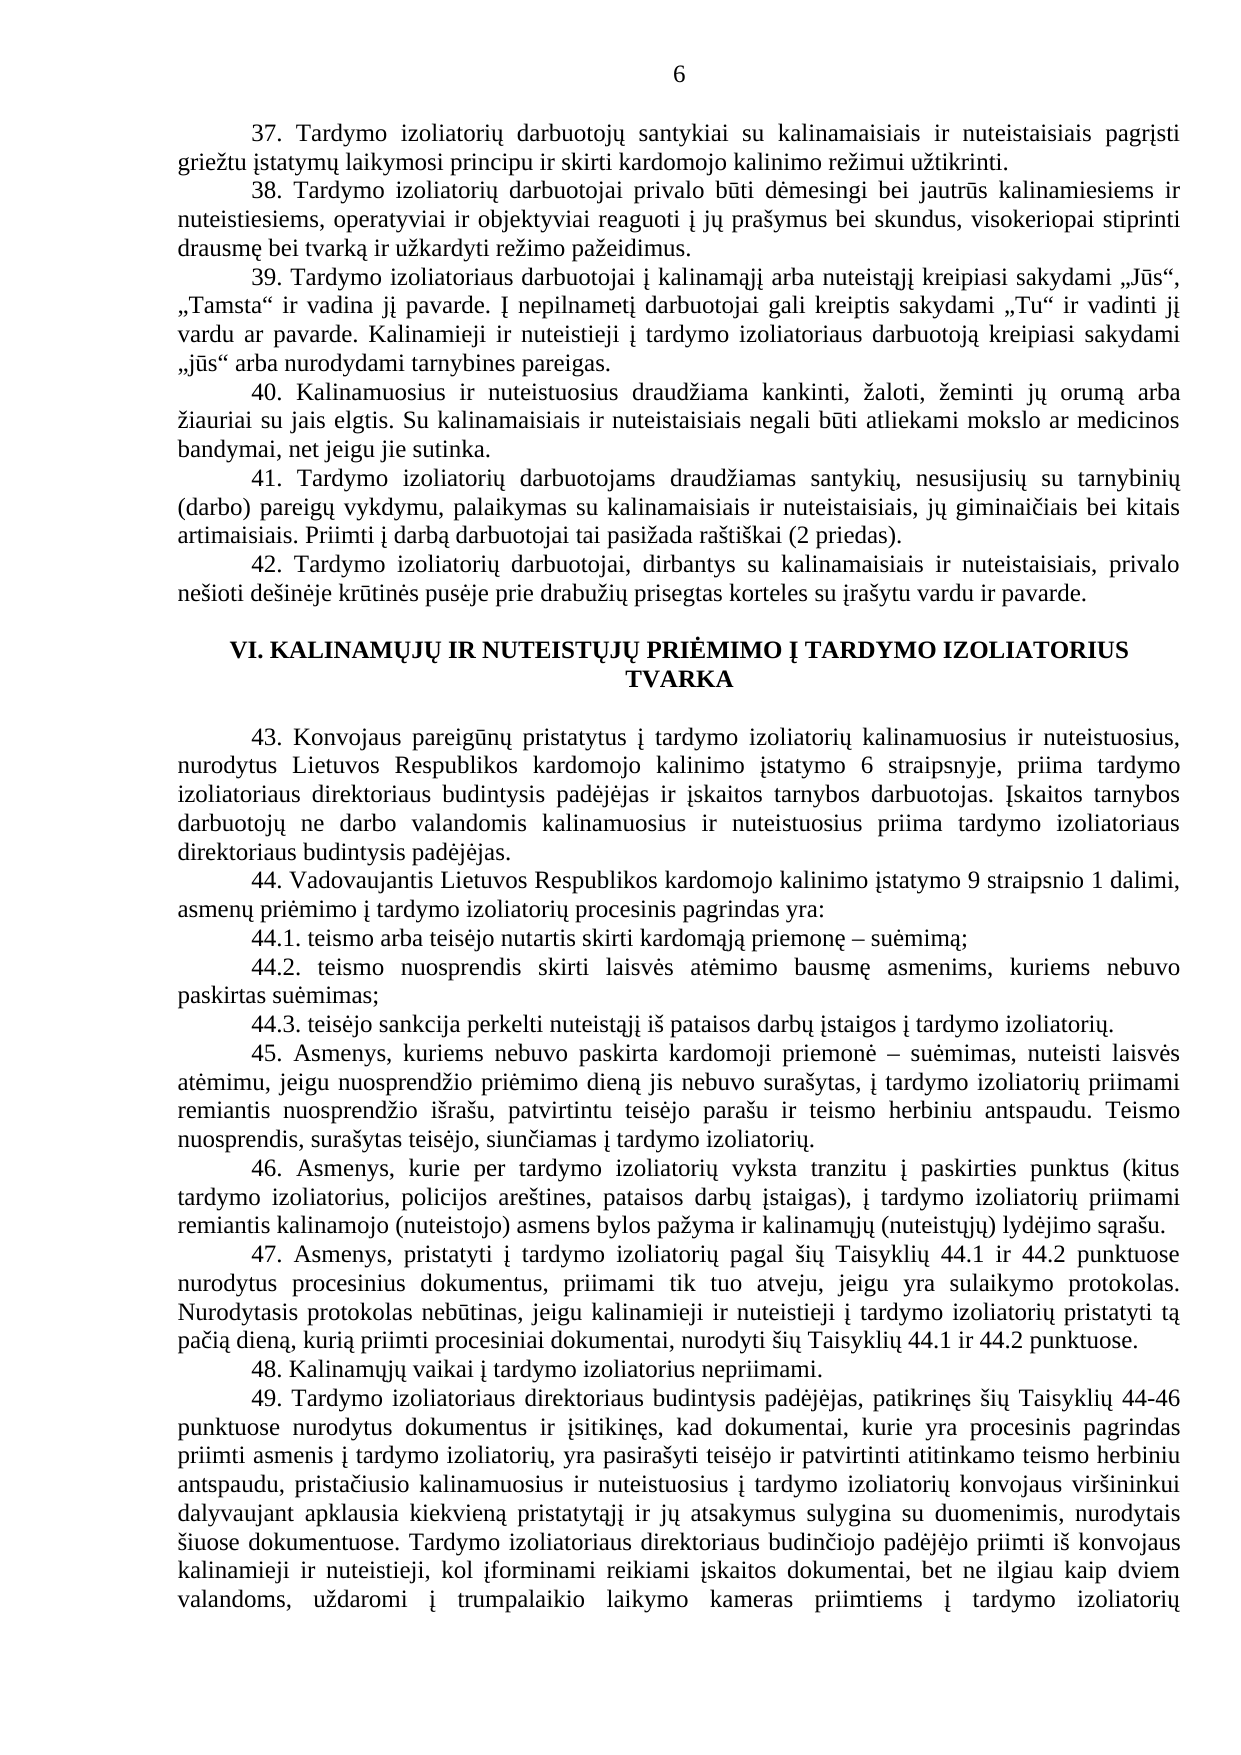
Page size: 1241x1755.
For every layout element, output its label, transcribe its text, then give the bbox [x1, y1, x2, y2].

text 47. Asmenys, pristatyti į tardymo izoliatorių pagal šių Taisyklių 44.1 ir 44.2 punktuose nurodytus procesinius dokumentus, priimami tik tuo atveju, jeigu yra sulaikymo protokolas. Nurodytasis protokolas nebūtinas, jeigu kalinamieji ir nuteistieji į tardymo izoliatorių pristatyti tą pačią dieną, kurią priimti procesiniai dokumentai, nurodyti šių Taisyklių 44.1 ir 44.2 punktuose. [177, 1239, 1181, 1354]
text 45. Asmenys, kuriems nebuvo paskirta kardomoji priemonė – suėmimas, nuteisti laisvės atėmimu, jeigu nuosprendžio priėmimo dieną jis nebuvo surašytas, į tardymo izoliatorių priimami remiantis nuosprendžio išrašu, patvirtintu teisėjo parašu ir teismo herbiniu antspaudu. Teismo nuosprendis, surašytas teisėjo, siunčiamas į tardymo izoliatorių. [177, 1038, 1181, 1153]
text 43. Konvojaus pareigūnų pristatytus į tardymo izoliatorių kalinamuosius ir nuteistuosius, nurodytus Lietuvos Respublikos kardomojo kalinimo įstatymo 6 straipsnyje, priima tardymo izoliatoriaus direktoriaus budintysis padėjėjas ir įskaitos tarnybos darbuotojas. Įskaitos tarnybos darbuotojų ne darbo valandomis kalinamuosius ir nuteistuosius priima tardymo izoliatoriaus direktoriaus budintysis padėjėjas. [177, 722, 1181, 866]
text 42. Tardymo izoliatorių darbuotojai, dirbantys su kalinamaisiais ir nuteistaisiais, privalo nešioti dešinėje krūtinės pusėje prie drabužių prisegtas korteles su įrašytu vardu ir pavarde. [177, 549, 1181, 607]
text 38. Tardymo izoliatorių darbuotojai privalo būti dėmesingi bei jautrūs kalinamiesiems ir nuteistiesiems, operatyviai ir objektyviai reaguoti į jų prašymus bei skundus, visokeriopai stiprinti drausmę bei tvarką ir užkardyti režimo pažeidimus. [177, 176, 1181, 262]
text 44.2. teismo nuosprendis skirti laisvės atėmimo bausmę asmenims, kuriems nebuvo paskirtas suėmimas; [177, 952, 1181, 1009]
text 44.3. teisėjo sankcija perkelti nuteistąjį iš pataisos darbų įstaigos į tardymo izoliatorių. [177, 1009, 1181, 1038]
text 48. Kalinamųjų vaikai į tardymo izoliatorius nepriimami. [177, 1354, 1181, 1383]
text 40. Kalinamuosius ir nuteistuosius draudžiama kankinti, žaloti, žeminti jų orumą arba žiauriai su jais elgtis. Su kalinamaisiais ir nuteistaisiais negali būti atliekami mokslo ar medicinos bandymai, net jeigu jie sutinka. [177, 377, 1181, 463]
text 37. Tardymo izoliatorių darbuotojų santykiai su kalinamaisiais ir nuteistaisiais pagrįsti griežtu įstatymų laikymosi principu ir skirti kardomojo kalinimo režimui užtikrinti. [177, 118, 1181, 176]
text 44.1. teismo arba teisėjo nutartis skirti kardomąją priemonę – suėmimą; [177, 923, 1181, 952]
text 41. Tardymo izoliatorių darbuotojams draudžiamas santykių, nesusijusių su tarnybinių (darbo) pareigų vykdymu, palaikymas su kalinamaisiais ir nuteistaisiais, jų giminaičiais bei kitais artimaisiais. Priimti į darbą darbuotojai tai pasižada raštiškai (2 priedas). [177, 463, 1181, 549]
text 39. Tardymo izoliatoriaus darbuotojai į kalinamąjį arba nuteistąjį kreipiasi sakydami „Jūs“, „Tamsta“ ir vadina jį pavarde. Į nepilnametį darbuotojai gali kreiptis sakydami „Tu“ ir vadinti jį vardu ar pavarde. Kalinamieji ir nuteistieji į tardymo izoliatoriaus darbuotoją kreipiasi sakydami „jūs“ arba nurodydami tarnybines pareigas. [177, 262, 1181, 377]
text 44. Vadovaujantis Lietuvos Respublikos kardomojo kalinimo įstatymo 9 straipsnio 1 dalimi, asmenų priėmimo į tardymo izoliatorių procesinis pagrindas yra: [177, 866, 1181, 923]
text 49. Tardymo izoliatoriaus direktoriaus budintysis padėjėjas, patikrinęs šių Taisyklių 44-46 punktuose nurodytus dokumentus ir įsitikinęs, kad dokumentai, kurie yra procesinis pagrindas priimti asmenis į tardymo izoliatorių, yra pasirašyti teisėjo ir patvirtinti atitinkamo teismo herbiniu antspaudu, pristačiusio kalinamuosius ir nuteistuosius į tardymo izoliatorių konvojaus viršininkui dalyvaujant apklausia kiekvieną pristatytąjį ir jų atsakymus sulygina su duomenimis, nurodytais šiuose dokumentuose. Tardymo izoliatoriaus direktoriaus budinčiojo padėjėjo priimti iš konvojaus kalinamieji ir nuteistieji, kol įforminami reikiami įskaitos dokumentai, bet ne ilgiau kaip dviem valandoms, uždaromi į trumpalaikio laikymo kameras priimtiems į tardymo izoliatorių [177, 1383, 1181, 1613]
text 46. Asmenys, kurie per tardymo izoliatorių vyksta tranzitu į paskirties punktus (kitus tardymo izoliatorius, policijos areštines, pataisos darbų įstaigas), į tardymo izoliatorių priimami remiantis kalinamojo (nuteistojo) asmens bylos pažyma ir kalinamųjų (nuteistųjų) lydėjimo sąrašu. [177, 1153, 1181, 1239]
text VI. KALINAMŲJŲ IR NUTEISTŲJŲ PRIĖMIMO Į TARDYMO IZOLIATORIUS TVARKA [177, 636, 1181, 693]
